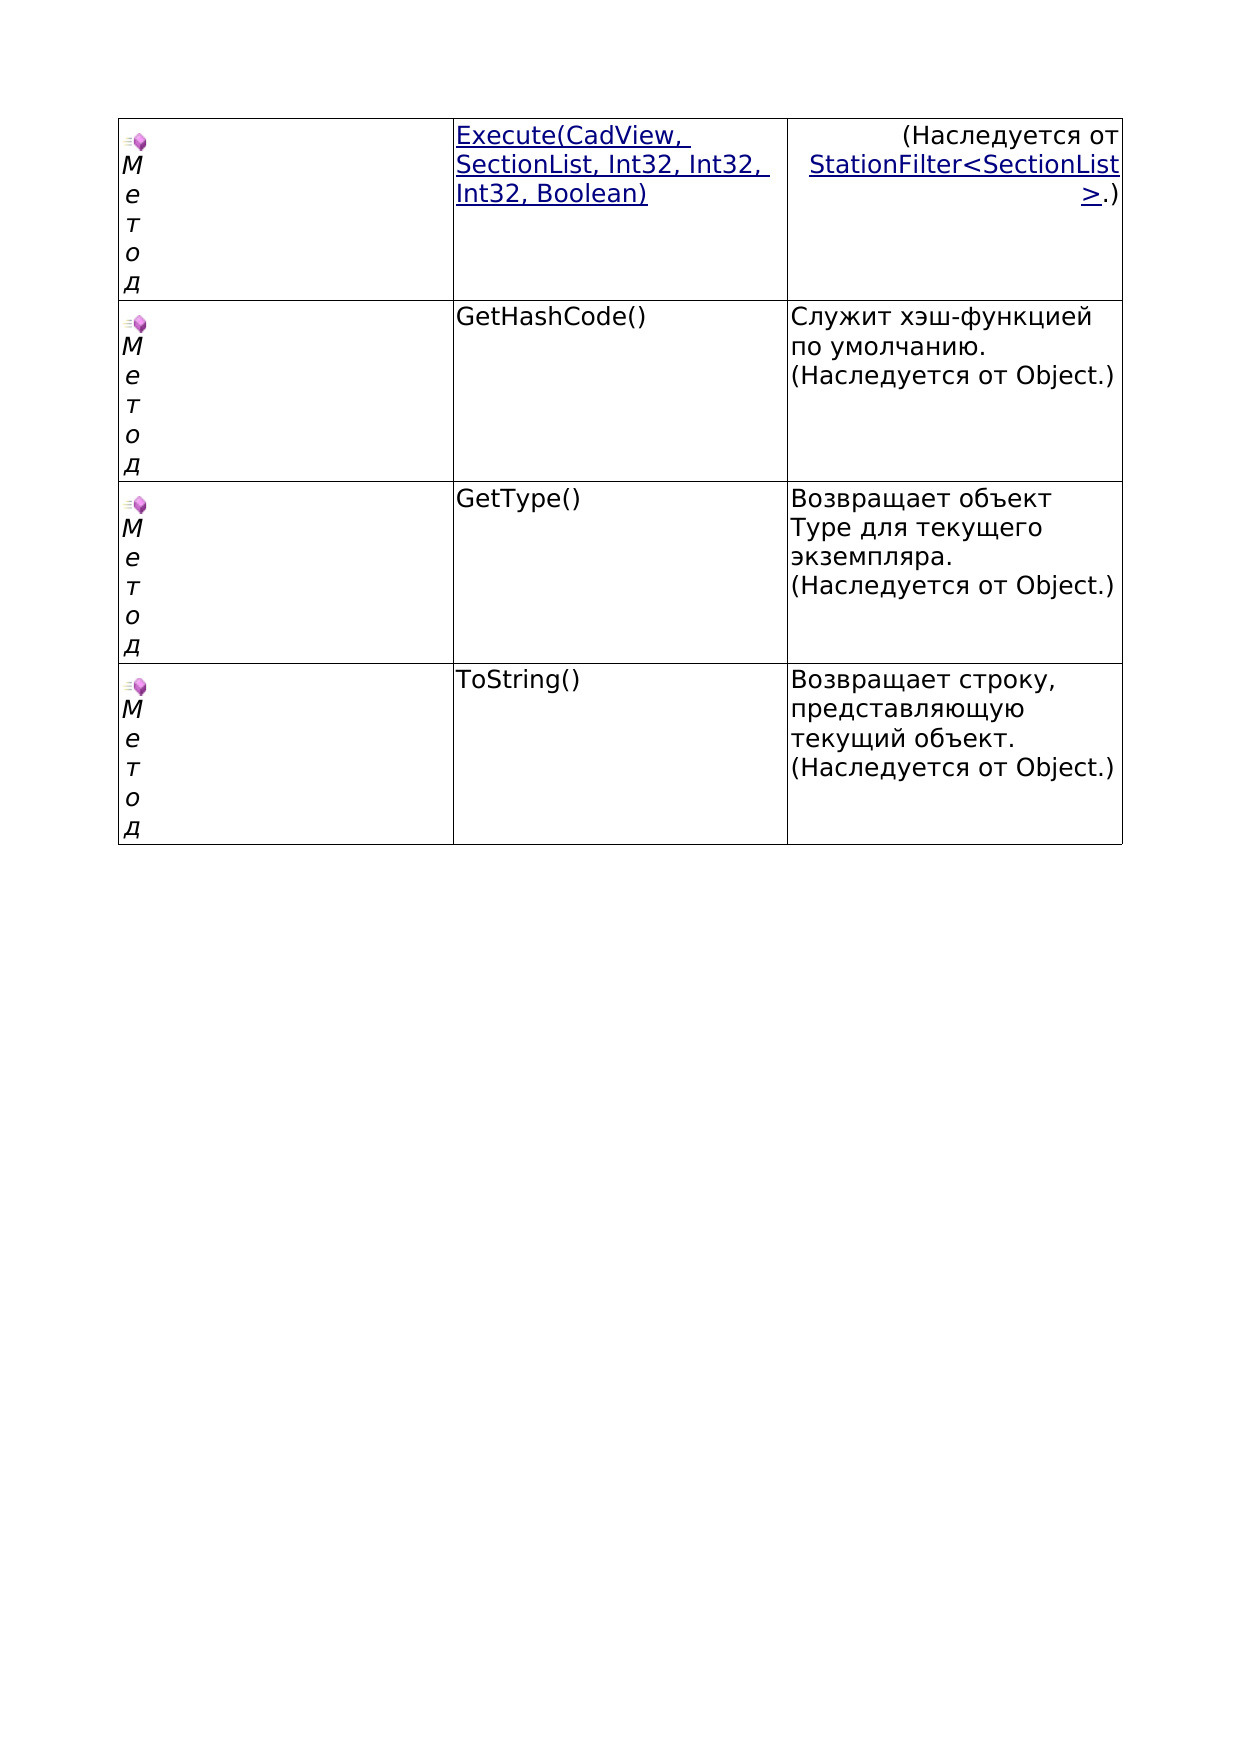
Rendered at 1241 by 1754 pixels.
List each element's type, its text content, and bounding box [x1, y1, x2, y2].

table_cell (Наследуется от StationFilter<SectionList>.) [788, 119, 1122, 299]
picture [121, 133, 147, 151]
table_cell Возвращает строку, представляющую текущий объект. (Наследуется от Object.) [788, 664, 1122, 844]
picture [121, 496, 147, 514]
table_cell GetType() [454, 482, 787, 662]
table_cell [119, 482, 453, 662]
table_cell [119, 119, 453, 299]
table_cell [119, 301, 453, 481]
picture [121, 315, 147, 333]
table_cell ToString() [454, 664, 787, 844]
table_cell [119, 664, 453, 844]
picture [121, 678, 147, 696]
table_cell Возвращает объект Type для текущего экземпляра. (Наследуется от Object.) [788, 482, 1122, 662]
table_cell Execute(CadView, SectionList, Int32, Int32, Int32, Boolean) [454, 119, 787, 299]
table_cell GetHashCode() [454, 301, 787, 481]
table_cell Служит хэш-функцией по умолчанию. (Наследуется от Object.) [788, 301, 1122, 481]
